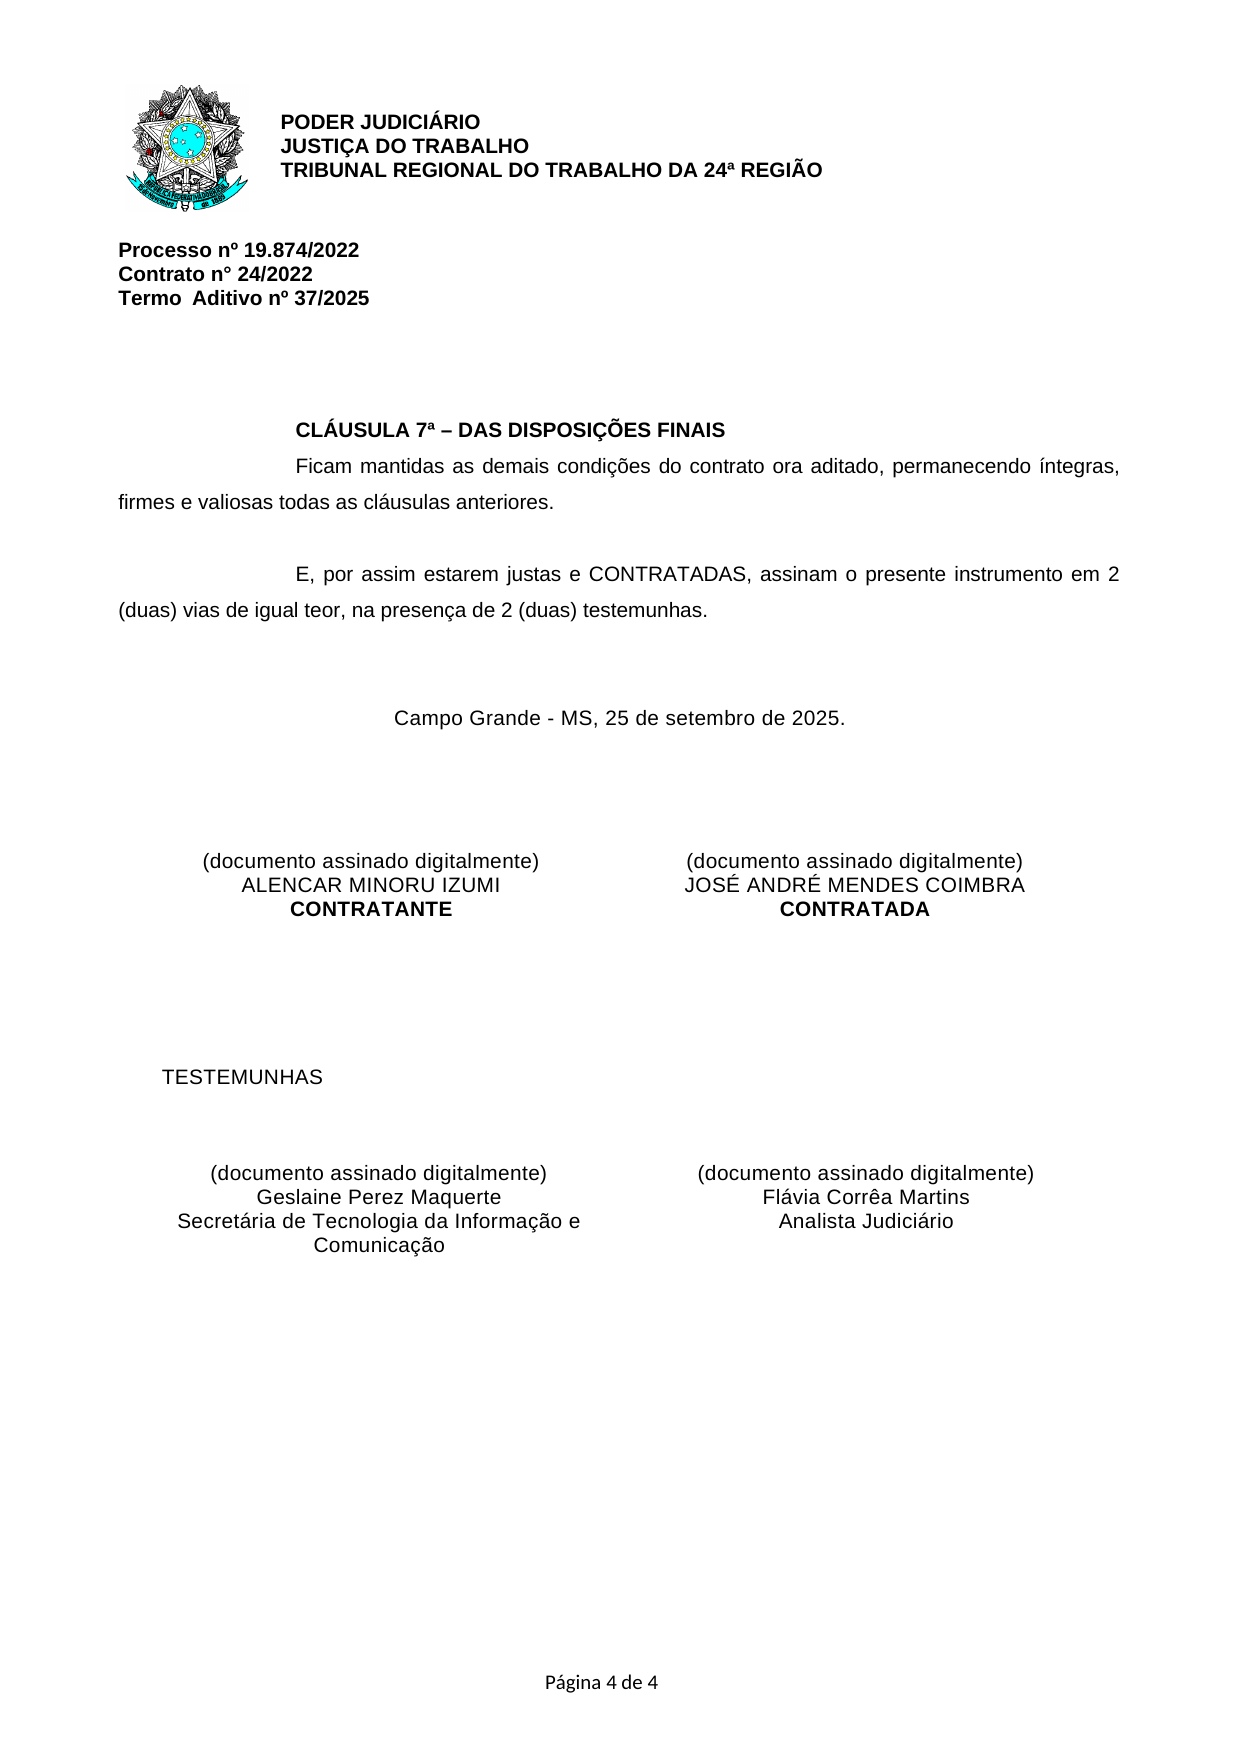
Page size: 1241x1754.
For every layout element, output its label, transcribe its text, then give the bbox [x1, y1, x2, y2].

table_header (documento assinado digitalmente) JOSÉ ANDRÉ MENDES COIMBRA CONTRATADA [624, 777, 1104, 969]
picture [125, 84, 250, 212]
text Ficam mantidas as demais condições do contrato ora aditado, permanecendo íntegras, firmes e valiosas todas as cláusulas anteriores. [118, 454, 1121, 514]
table_header TESTEMUNHAS [144, 1065, 1119, 1137]
table_cell (documento assinado digitalmente) Flávia Corrêa Martins Analista Judiciário [631, 1137, 1119, 1304]
text E, por assim estarem justas e CONTRATADAS, assinam o presente instrumento em 2 (duas) vias de igual teor, na presença de 2 (duas) testemunhas. [118, 562, 1121, 622]
table_header (documento assinado digitalmente) ALENCAR MINORU IZUMI CONTRATANTE [136, 777, 623, 969]
text Campo Grande - MS, 25 de setembro de 2025. [118, 705, 1122, 729]
text CLÁUSULA 7ª – DAS DISPOSIÇÕES FINAIS [118, 418, 1122, 442]
table_cell (documento assinado digitalmente) Geslaine Perez Maquerte Secretária de Tecnologia da Informação e Comunicação [144, 1137, 631, 1304]
